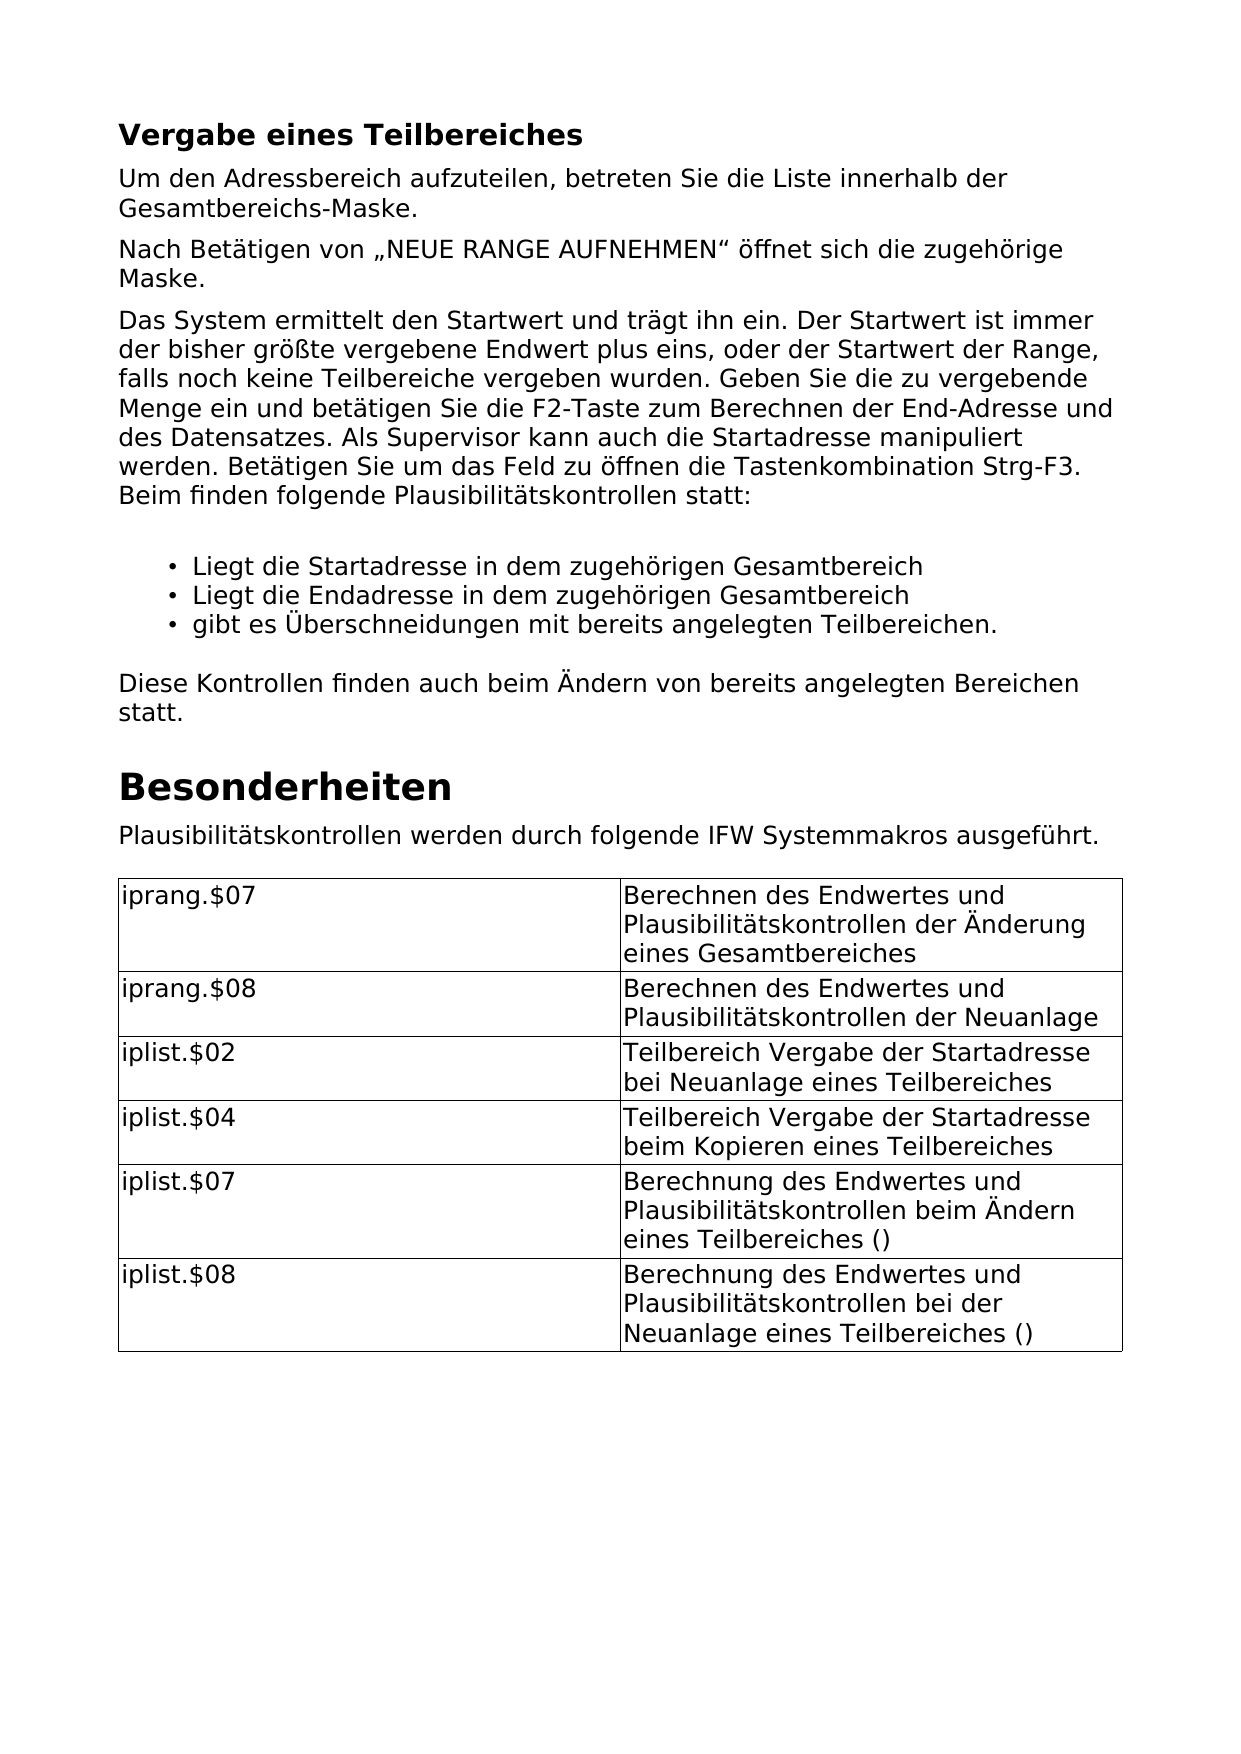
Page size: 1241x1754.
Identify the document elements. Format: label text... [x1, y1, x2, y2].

text Plausibilitätskontrollen werden durch folgende IFW Systemmakros ausgeführt. [118, 821, 1122, 851]
list Liegt die Startadresse in dem zugehörigen Gesamtbereich [177, 552, 1122, 582]
text Das System ermittelt den Startwert und trägt ihn ein. Der Startwert ist immer der bisher größte vergebene Endwert plus eins, oder der Startwert der Range, falls noch keine Teilbereiche vergeben wurden. Geben Sie die zu vergebende Menge ein und betätigen Sie die F2-Taste zum Berechnen der End-Adresse und des Datensatzes. Als Supervisor kann auch die Startadresse manipuliert werden. Betätigen Sie um das Feld zu öffnen die Tastenkombination Strg-F3. Beim finden folgende Plausibilitätskontrollen statt: [118, 306, 1122, 510]
table_cell Berechnen des Endwertes und Plausibilitätskontrollen der Neuanlage [621, 972, 1122, 1036]
subtitle Besonderheiten [118, 765, 1122, 809]
list Liegt die Endadresse in dem zugehörigen Gesamtbereich [177, 582, 1122, 611]
text Nach Betätigen von „NEUE RANGE AUFNEHMEN“ öffnet sich die zugehörige Maske. [118, 235, 1122, 294]
table_cell Berechnung des Endwertes und Plausibilitätskontrollen bei der Neuanlage eines Teilbereiches () [621, 1259, 1122, 1351]
table_cell iplist.$02 [119, 1037, 620, 1100]
table_header iprang.$07 [119, 879, 620, 971]
text Diese Kontrollen finden auch beim Ändern von bereits angelegten Bereichen statt. [118, 669, 1122, 728]
table_cell Berechnung des Endwertes und Plausibilitätskontrollen beim Ändern eines Teilbereiches () [621, 1165, 1122, 1257]
table_cell iprang.$08 [119, 972, 620, 1036]
table_cell iplist.$04 [119, 1101, 620, 1164]
table_cell Teilbereich Vergabe der Startadresse bei Neuanlage eines Teilbereiches [621, 1037, 1122, 1100]
table_cell Teilbereich Vergabe der Startadresse beim Kopieren eines Teilbereiches [621, 1101, 1122, 1164]
table_cell iplist.$08 [119, 1259, 620, 1351]
table_header Berechnen des Endwertes und Plausibilitätskontrollen der Änderung eines Gesamtbereiches [621, 879, 1122, 971]
text Um den Adressbereich aufzuteilen, betreten Sie die Liste innerhalb der Gesamtbereichs-Maske. [118, 164, 1122, 223]
subtitle Vergabe eines Teilbereiches [118, 118, 1122, 152]
table_cell iplist.$07 [119, 1165, 620, 1257]
list gibt es Überschneidungen mit bereits angelegten Teilbereichen. [177, 611, 1122, 640]
